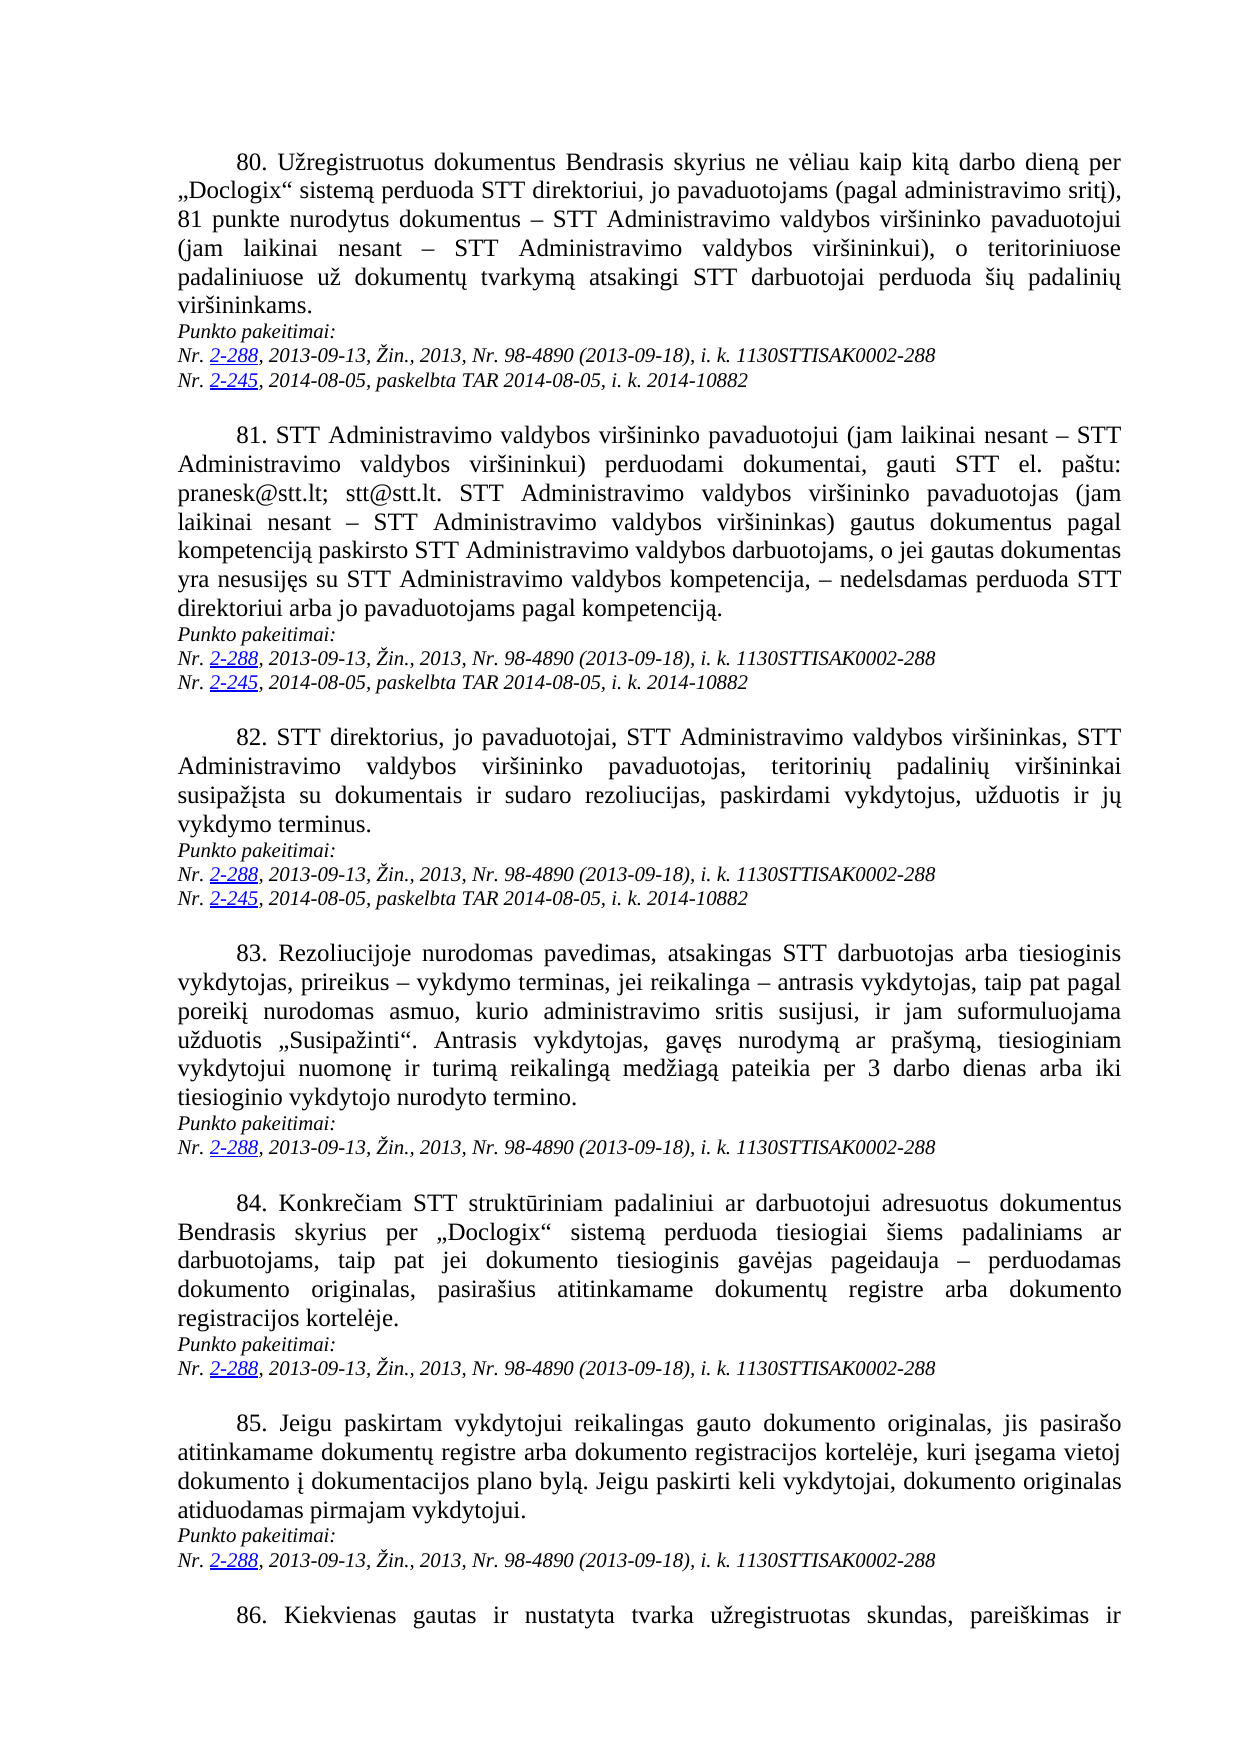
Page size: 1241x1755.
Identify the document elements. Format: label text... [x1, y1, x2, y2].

text 83. Rezoliucijoje nurodomas pavedimas, atsakingas STT darbuotojas arba tiesioginis vykdytojas, prireikus – vykdymo terminas, jei reikalinga – antrasis vykdytojas, taip pat pagal poreikį nurodomas asmuo, kurio administravimo sritis susijusi, ir jam suformuluojama užduotis „Susipažinti“. Antrasis vykdytojas, gavęs nurodymą ar prašymą, tiesioginiam vykdytojui nuomonę ir turimą reikalingą medžiagą pateikia per 3 darbo dienas arba iki tiesioginio vykdytojo nurodyto termino. [177, 938, 1122, 1111]
text Punkto pakeitimai: [177, 1523, 1122, 1547]
text 86. Kiekvienas gautas ir nustatyta tvarka užregistruotas skundas, pareiškimas ir [177, 1600, 1122, 1629]
text Punkto pakeitimai: [177, 1111, 1122, 1135]
text Punkto pakeitimai: [177, 319, 1122, 343]
text 85. Jeigu paskirtam vykdytojui reikalingas gauto dokumento originalas, jis pasirašo atitinkamame dokumentų registre arba dokumento registracijos kortelėje, kuri įsegama vietoj dokumento į dokumentacijos plano bylą. Jeigu paskirti keli vykdytojai, dokumento originalas atiduodamas pirmajam vykdytojui. [177, 1408, 1122, 1523]
text Nr. 2-288, 2013-09-13, Žin., 2013, Nr. 98-4890 (2013-09-18), i. k. 1130STTISAK0002-288 [177, 1547, 1122, 1572]
text Nr. 2-288, 2013-09-13, Žin., 2013, Nr. 98-4890 (2013-09-18), i. k. 1130STTISAK0002-288 [177, 343, 1122, 367]
text Punkto pakeitimai: [177, 837, 1122, 862]
text Nr. 2-245, 2014-08-05, paskelbta TAR 2014-08-05, i. k. 2014-10882 [177, 886, 1122, 910]
text 82. STT direktorius, jo pavaduotojai, STT Administravimo valdybos viršininkas, STT Administravimo valdybos viršininko pavaduotojas, teritorinių padalinių viršininkai susipažįsta su dokumentais ir sudaro rezoliucijas, paskirdami vykdytojus, užduotis ir jų vykdymo terminus. [177, 722, 1122, 837]
text 80. Užregistruotus dokumentus Bendrasis skyrius ne vėliau kaip kitą darbo dieną per „Doclogix“ sistemą perduoda STT direktoriui, jo pavaduotojams (pagal administravimo sritį), 81 punkte nurodytus dokumentus – STT Administravimo valdybos viršininko pavaduotojui (jam laikinai nesant – STT Administravimo valdybos viršininkui), o teritoriniuose padaliniuose už dokumentų tvarkymą atsakingi STT darbuotojai perduoda šių padalinių viršininkams. [177, 147, 1122, 319]
text Nr. 2-288, 2013-09-13, Žin., 2013, Nr. 98-4890 (2013-09-18), i. k. 1130STTISAK0002-288 [177, 646, 1122, 670]
text Nr. 2-245, 2014-08-05, paskelbta TAR 2014-08-05, i. k. 2014-10882 [177, 670, 1122, 694]
text 81. STT Administravimo valdybos viršininko pavaduotojui (jam laikinai nesant – STT Administravimo valdybos viršininkui) perduodami dokumentai, gauti STT el. paštu: pranesk@stt.lt; stt@stt.lt. STT Administravimo valdybos viršininko pavaduotojas (jam laikinai nesant – STT Administravimo valdybos viršininkas) gautus dokumentus pagal kompetenciją paskirsto STT Administravimo valdybos darbuotojams, o jei gautas dokumentas yra nesusijęs su STT Administravimo valdybos kompetencija, – nedelsdamas perduoda STT direktoriui arba jo pavaduotojams pagal kompetenciją. [177, 420, 1122, 622]
text Nr. 2-288, 2013-09-13, Žin., 2013, Nr. 98-4890 (2013-09-18), i. k. 1130STTISAK0002-288 [177, 1356, 1122, 1380]
text Nr. 2-288, 2013-09-13, Žin., 2013, Nr. 98-4890 (2013-09-18), i. k. 1130STTISAK0002-288 [177, 1135, 1122, 1159]
text 84. Konkrečiam STT struktūriniam padaliniui ar darbuotojui adresuotus dokumentus Bendrasis skyrius per „Doclogix“ sistemą perduoda tiesiogiai šiems padaliniams ar darbuotojams, taip pat jei dokumento tiesioginis gavėjas pageidauja – perduodamas dokumento originalas, pasirašius atitinkamame dokumentų registre arba dokumento registracijos kortelėje. [177, 1188, 1122, 1332]
text Nr. 2-245, 2014-08-05, paskelbta TAR 2014-08-05, i. k. 2014-10882 [177, 367, 1122, 392]
text Punkto pakeitimai: [177, 622, 1122, 646]
text Nr. 2-288, 2013-09-13, Žin., 2013, Nr. 98-4890 (2013-09-18), i. k. 1130STTISAK0002-288 [177, 862, 1122, 886]
text Punkto pakeitimai: [177, 1332, 1122, 1356]
